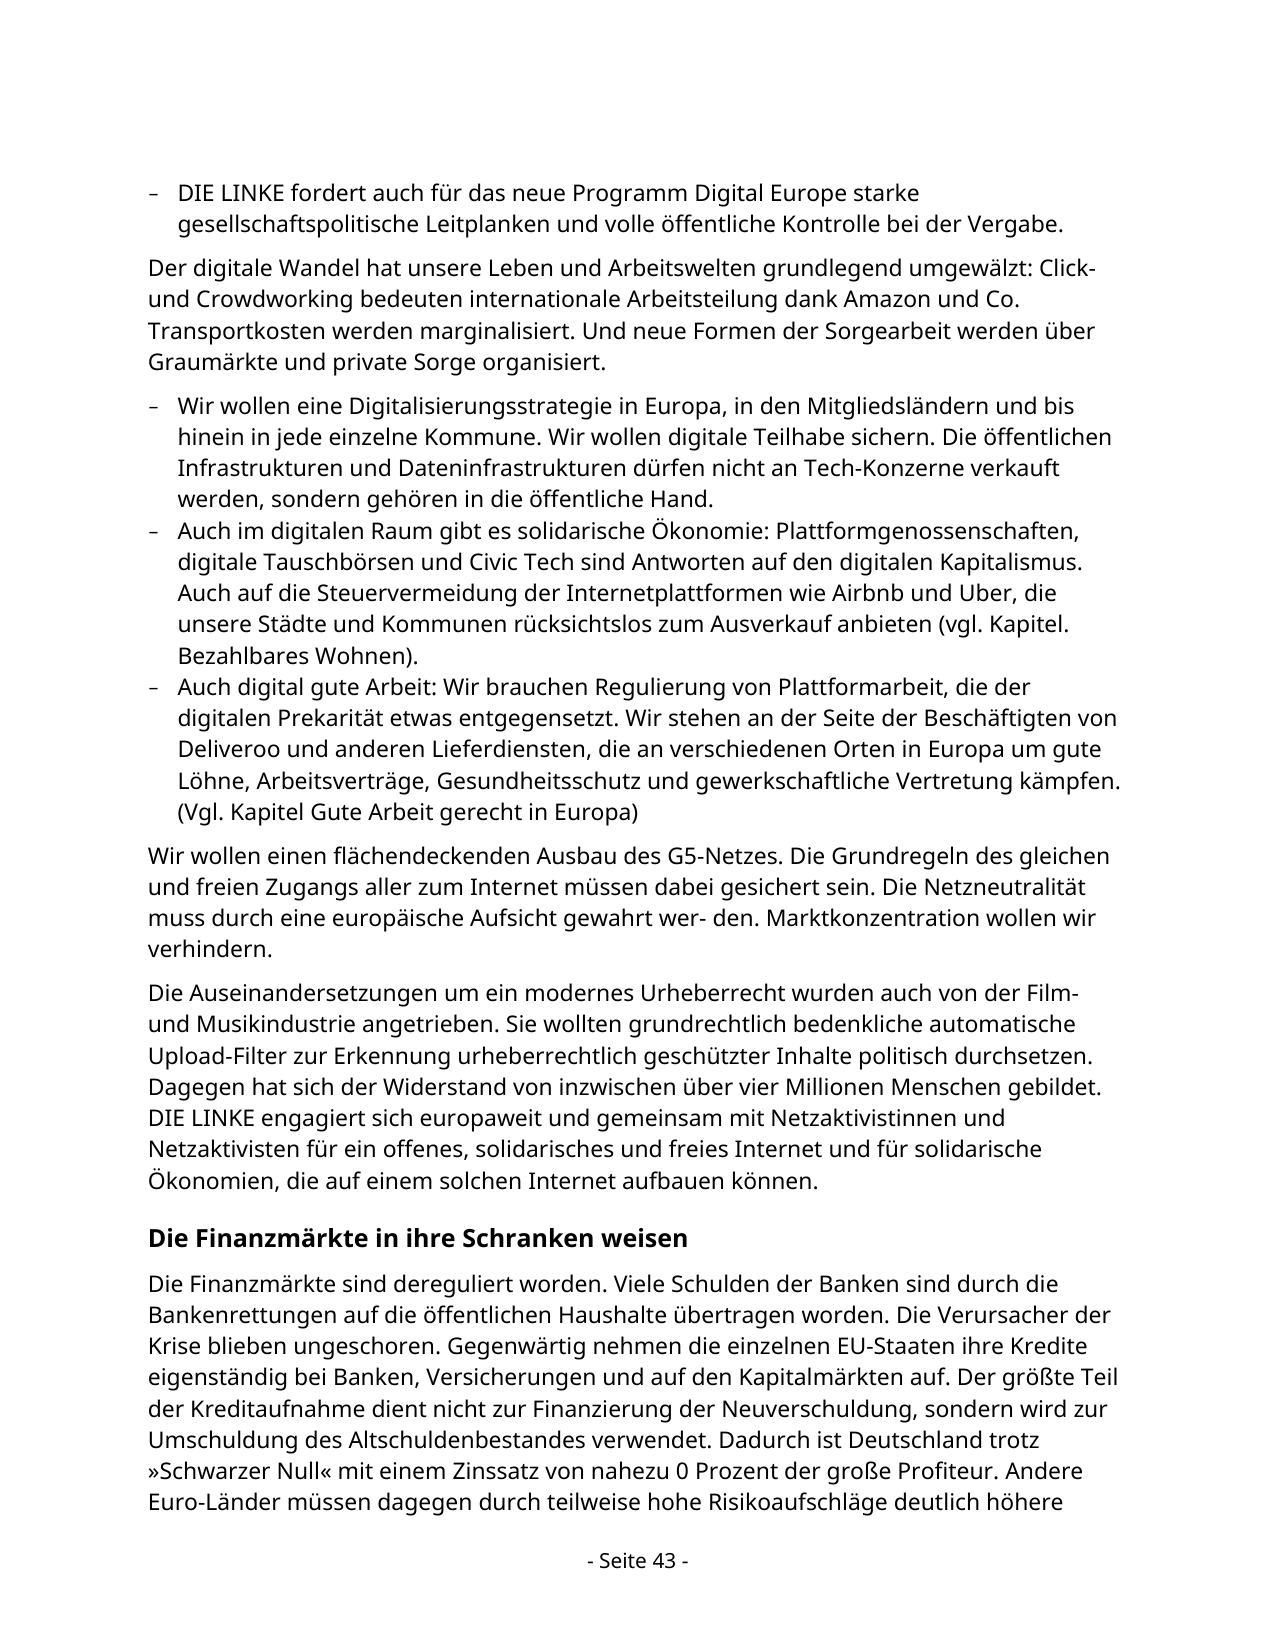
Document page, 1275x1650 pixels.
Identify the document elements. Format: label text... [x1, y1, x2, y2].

text Die Auseinandersetzungen um ein modernes Urheberrecht wurden auch von der Film- und Musikindustrie angetrieben. Sie wollten grundrechtlich bedenkliche automatische Upload-Filter zur Erkennung urheberrechtlich geschützter Inhalte politisch durchsetzen. Dagegen hat sich der Widerstand von inzwischen über vier Millionen Menschen gebildet. DIE LINKE engagiert sich europaweit und gemeinsam mit Netzaktivistinnen und Netzaktivisten für ein offenes, solidarisches und freies Internet und für solidarische Ökonomien, die auf einem solchen Internet aufbauen können. [148, 977, 1127, 1196]
list Auch digital gute Arbeit: Wir brauchen Regulierung von Plattformarbeit, die der digitalen Prekarität etwas entgegensetzt. Wir stehen an der Seite der Beschäftigten von Deliveroo und anderen Lieferdiensten, die an verschiedenen Orten in Europa um gute Löhne, Arbeitsverträge, Gesundheitsschutz und gewerkschaftliche Vertretung kämpfen. (Vgl. Kapitel Gute Arbeit gerecht in Europa) [148, 671, 1127, 827]
list Auch im digitalen Raum gibt es solidarische Ökonomie: Plattformgenossenschaften, digitale Tauschbörsen und Civic Tech sind Antworten auf den digitalen Kapitalismus. Auch auf die Steuervermeidung der Internetplattformen wie Airbnb und Uber, die unsere Städte und Kommunen rücksichtslos zum Ausverkauf anbieten (vgl. Kapitel. Bezahlbares Wohnen). [148, 515, 1127, 671]
text Die Finanzmärkte sind dereguliert worden. Viele Schulden der Banken sind durch die Bankenrettungen auf die öffentlichen Haushalte übertragen worden. Die Verursacher der Krise blieben ungeschoren. Gegenwärtig nehmen die einzelnen EU-Staaten ihre Kredite eigenständig bei Banken, Versicherungen und auf den Kapitalmärkten auf. Der größte Teil der Kreditaufnahme dient nicht zur Finanzierung der Neuverschuldung, sondern wird zur Umschuldung des Altschuldenbestandes verwendet. Dadurch ist Deutschland trotz »Schwarzer Null« mit einem Zinssatz von nahezu 0 Prozent der große Profiteur. Andere Euro-Länder müssen dagegen durch teilweise hohe Risikoaufschläge deutlich höhere [148, 1267, 1127, 1517]
list Wir wollen eine Digitalisierungsstrategie in Europa, in den Mitgliedsländern und bis hinein in jede einzelne Kommune. Wir wollen digitale Teilhabe sichern. Die öffentlichen Infrastrukturen und Dateninfrastrukturen dürfen nicht an Tech-Konzerne verkauft werden, sondern gehören in die öffentliche Hand. [148, 390, 1127, 515]
text Der digitale Wandel hat unsere Leben und Arbeitswelten grundlegend umgewälzt: Click- und Crowdworking bedeuten internationale Arbeitsteilung dank Amazon und Co. Transportkosten werden marginalisiert. Und neue Formen der Sorgearbeit werden über Graumärkte und private Sorge organisiert. [148, 252, 1127, 377]
list DIE LINKE fordert auch für das neue Programm Digital Europe starke gesellschaftspolitische Leitplanken und volle öffentliche Kontrolle bei der Vergabe. [148, 177, 1127, 240]
text Wir wollen einen flächendeckenden Ausbau des G5-Netzes. Die Grundregeln des gleichen und freien Zugangs aller zum Internet müssen dabei gesichert sein. Die Netzneutralität muss durch eine europäische Aufsicht gewahrt wer- den. Marktkonzentration wollen wir verhindern. [148, 840, 1127, 965]
subtitle Die Finanzmärkte in ihre Schranken weisen [148, 1221, 1127, 1255]
